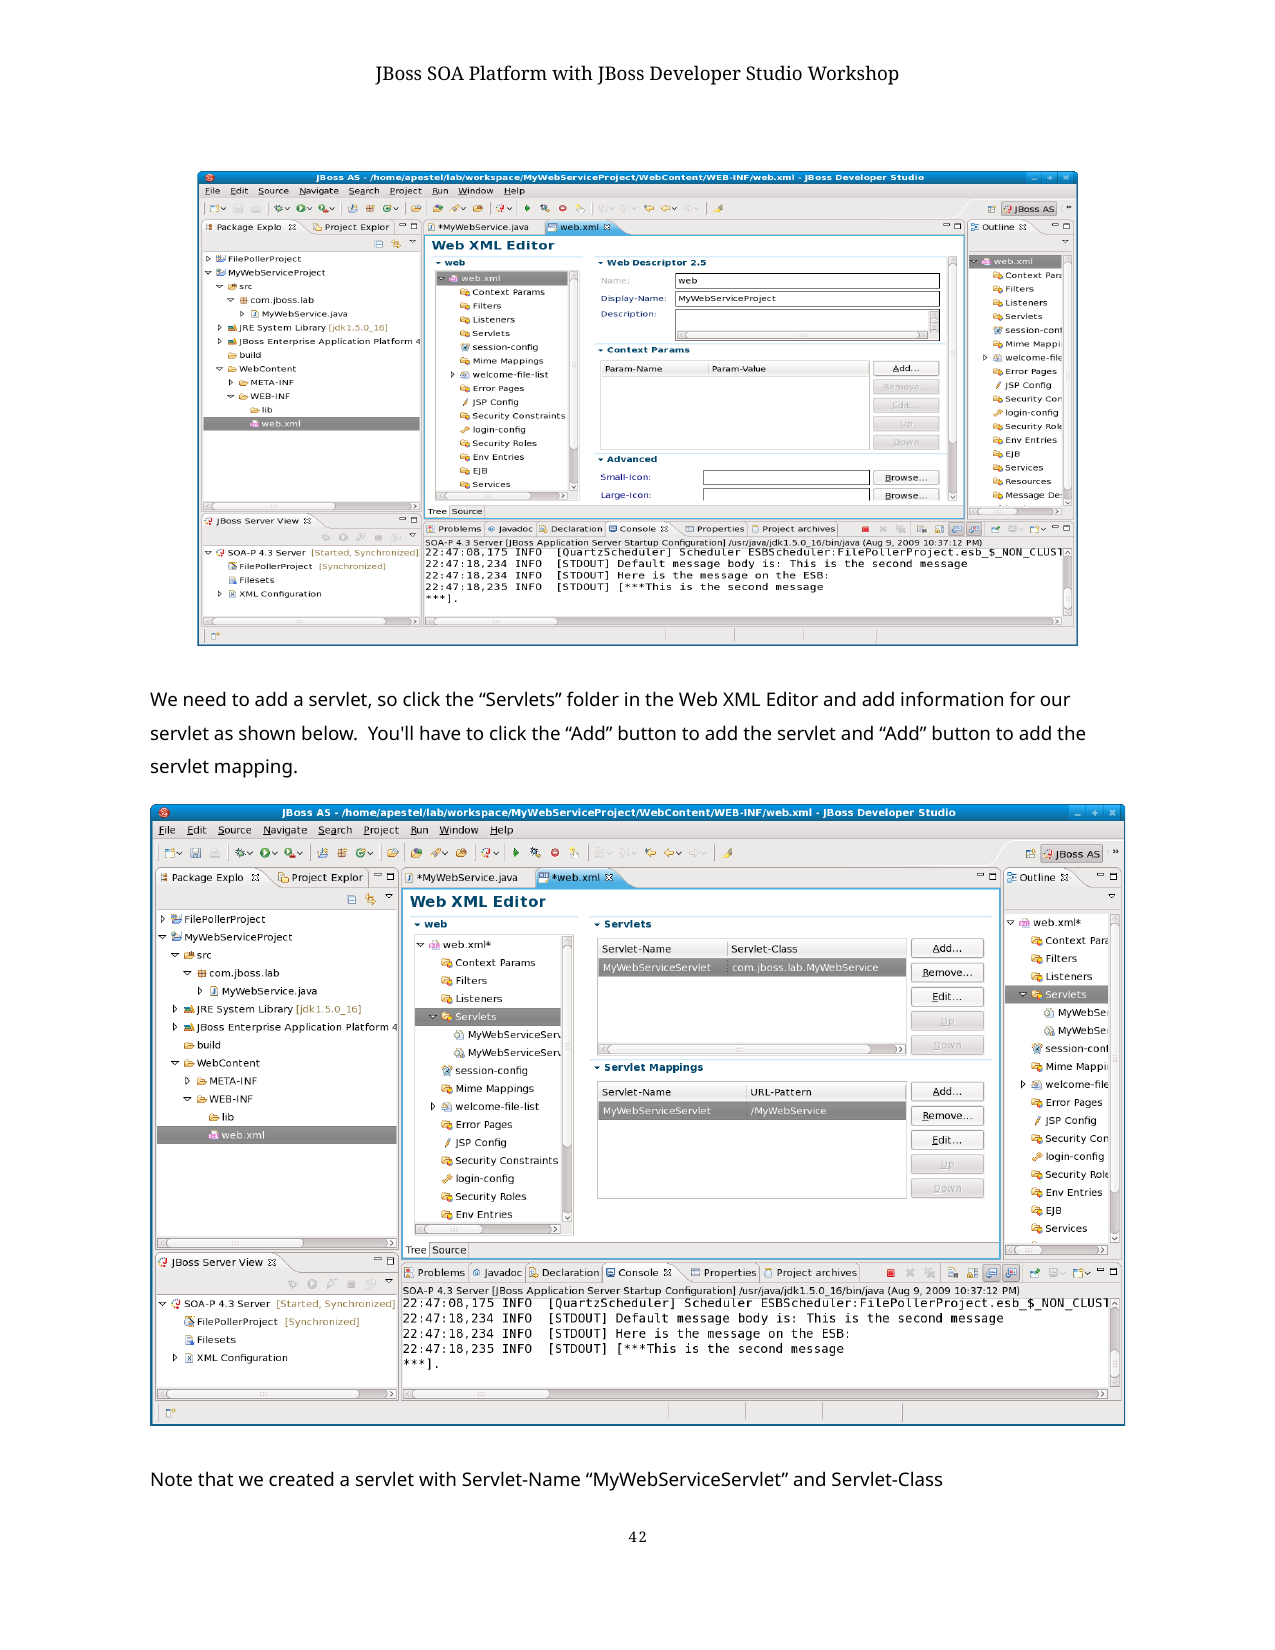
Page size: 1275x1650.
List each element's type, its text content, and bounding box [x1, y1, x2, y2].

picture [197, 174, 1078, 646]
picture [1027, 171, 1056, 179]
picture [1059, 171, 1072, 179]
picture [1070, 804, 1120, 815]
text Note that we created a servlet with Servlet-Name “MyWebServiceServlet” and Servlet-Class [150, 1426, 1125, 1492]
text We need to add a servlet, so click the “Servlets” folder in the Web XML Editor and add information for our servlet as shown below. You'll have to click the “Add” button to add the servlet and “Add” button to add the servlet mapping. [150, 172, 1125, 778]
picture [150, 808, 1125, 1426]
